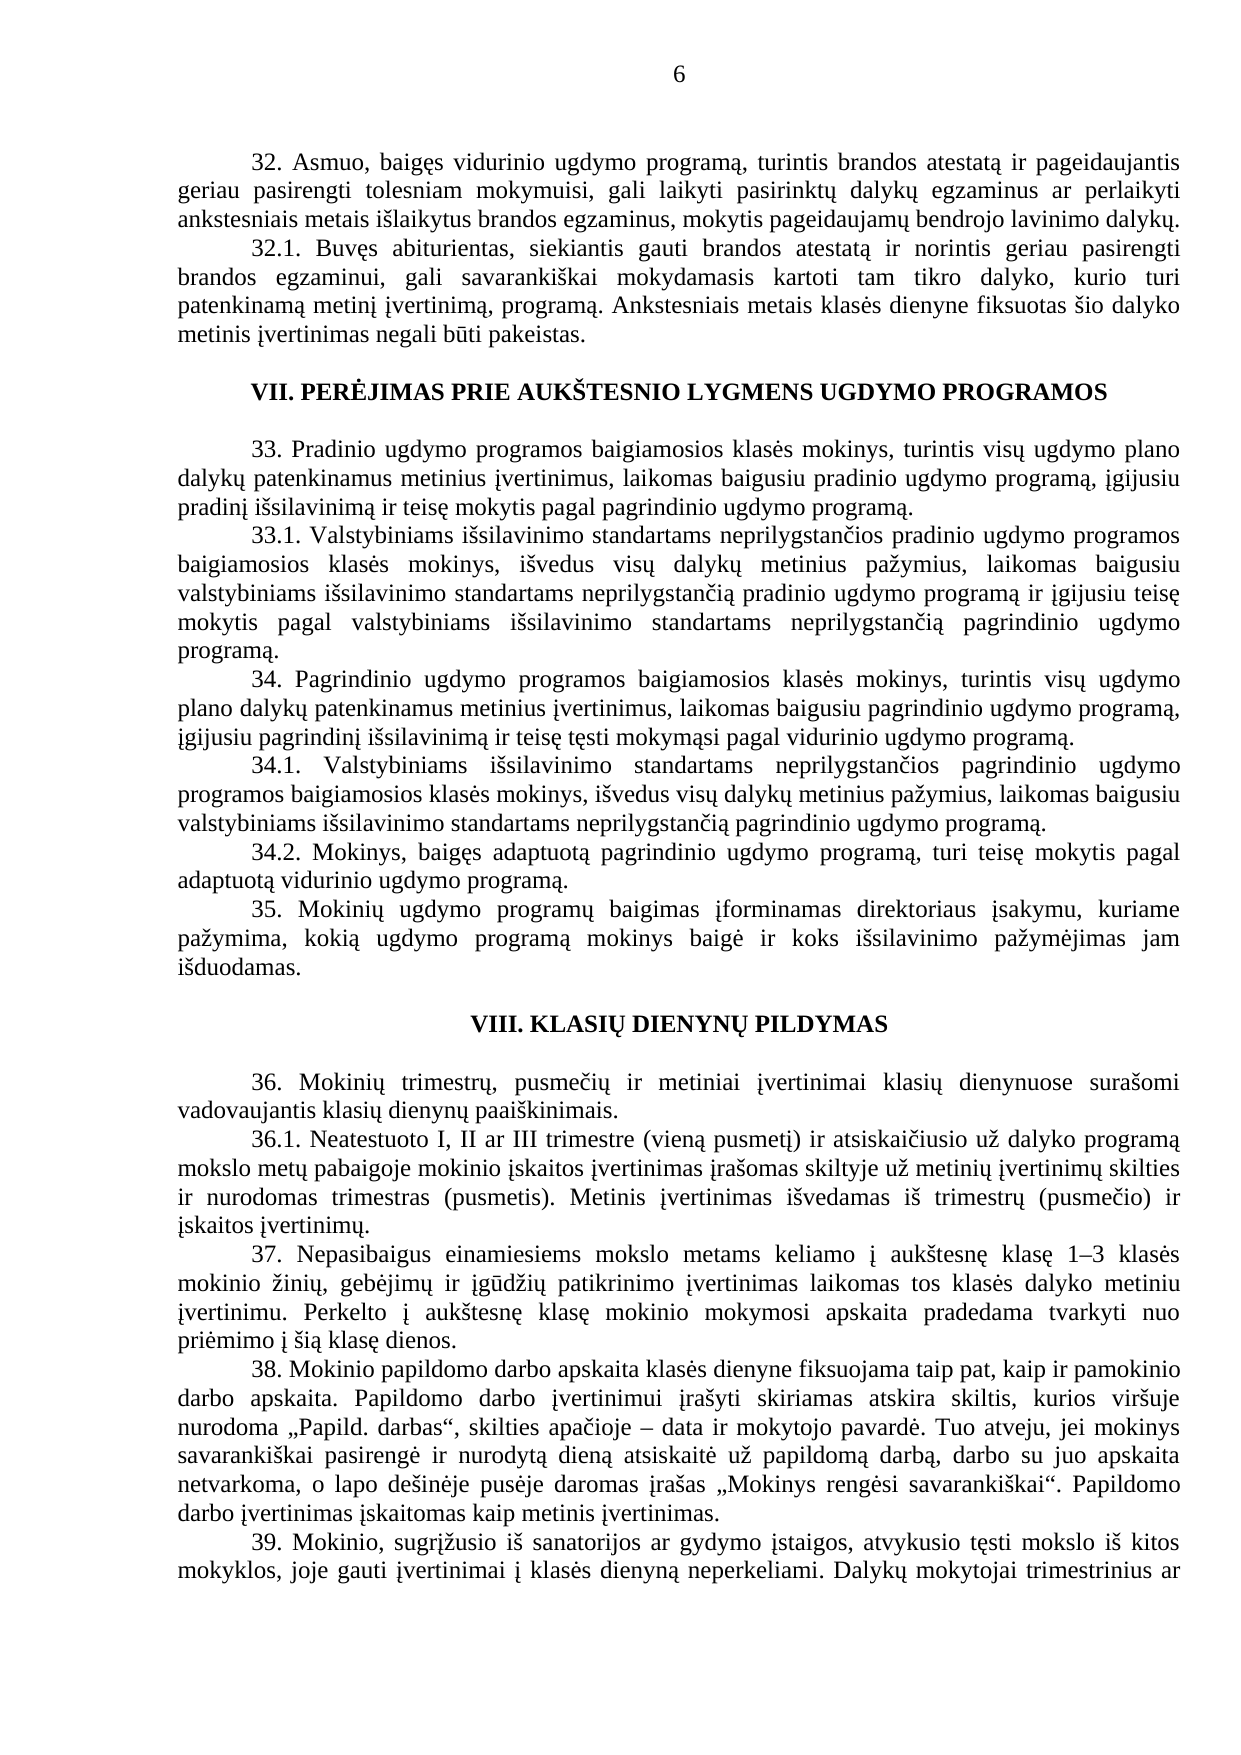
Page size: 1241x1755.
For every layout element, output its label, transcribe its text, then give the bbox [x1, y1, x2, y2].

text 39. Mokinio, sugrįžusio iš sanatorijos ar gydymo įstaigos, atvykusio tęsti mokslo iš kitos mokyklos, joje gauti įvertinimai į klasės dienyną neperkeliami. Dalykų mokytojai trimestrinius ar [177, 1527, 1181, 1584]
text 32.1. Buvęs abiturientas, siekiantis gauti brandos atestatą ir norintis geriau pasirengti brandos egzaminui, gali savarankiškai mokydamasis kartoti tam tikro dalyko, kurio turi patenkinamą metinį įvertinimą, programą. Ankstesniais metais klasės dienyne fiksuotas šio dalyko metinis įvertinimas negali būti pakeistas. [177, 233, 1181, 348]
text 36.1. Neatestuoto I, II ar III trimestre (vieną pusmetį) ir atsiskaičiusio už dalyko programą mokslo metų pabaigoje mokinio įskaitos įvertinimas įrašomas skiltyje už metinių įvertinimų skilties ir nurodomas trimestras (pusmetis). Metinis įvertinimas išvedamas iš trimestrų (pusmečio) ir įskaitos įvertinimų. [177, 1124, 1181, 1239]
text VIII. KLASIŲ DIENYNŲ PILDYMAS [177, 1009, 1181, 1038]
text 38. Mokinio papildomo darbo apskaita klasės dienyne fiksuojama taip pat, kaip ir pamokinio darbo apskaita. Papildomo darbo įvertinimui įrašyti skiriamas atskira skiltis, kurios viršuje nurodoma „Papild. darbas“, skilties apačioje – data ir mokytojo pavardė. Tuo atveju, jei mokinys savarankiškai pasirengė ir nurodytą dieną atsiskaitė už papildomą darbą, darbo su juo apskaita netvarkoma, o lapo dešinėje pusėje daromas įrašas „Mokinys rengėsi savarankiškai“. Papildomo darbo įvertinimas įskaitomas kaip metinis įvertinimas. [177, 1354, 1181, 1527]
text 35. Mokinių ugdymo programų baigimas įforminamas direktoriaus įsakymu, kuriame pažymima, kokią ugdymo programą mokinys baigė ir koks išsilavinimo pažymėjimas jam išduodamas. [177, 894, 1181, 981]
text 34.1. Valstybiniams išsilavinimo standartams neprilygstančios pagrindinio ugdymo programos baigiamosios klasės mokinys, išvedus visų dalykų metinius pažymius, laikomas baigusiu valstybiniams išsilavinimo standartams neprilygstančią pagrindinio ugdymo programą. [177, 751, 1181, 837]
text 34. Pagrindinio ugdymo programos baigiamosios klasės mokinys, turintis visų ugdymo plano dalykų patenkinamus metinius įvertinimus, laikomas baigusiu pagrindinio ugdymo programą, įgijusiu pagrindinį išsilavinimą ir teisę tęsti mokymąsi pagal vidurinio ugdymo programą. [177, 664, 1181, 751]
text VII. PERĖJIMAS PRIE AUKŠTESNIO LYGMENS UGDYMO PROGRAMOS [177, 377, 1181, 406]
text 37. Nepasibaigus einamiesiems mokslo metams keliamo į aukštesnę klasę 1–3 klasės mokinio žinių, gebėjimų ir įgūdžių patikrinimo įvertinimas laikomas tos klasės dalyko metiniu įvertinimu. Perkelto į aukštesnę klasę mokinio mokymosi apskaita pradedama tvarkyti nuo priėmimo į šią klasę dienos. [177, 1239, 1181, 1354]
text 33. Pradinio ugdymo programos baigiamosios klasės mokinys, turintis visų ugdymo plano dalykų patenkinamus metinius įvertinimus, laikomas baigusiu pradinio ugdymo programą, įgijusiu pradinį išsilavinimą ir teisę mokytis pagal pagrindinio ugdymo programą. [177, 434, 1181, 521]
text 33.1. Valstybiniams išsilavinimo standartams neprilygstančios pradinio ugdymo programos baigiamosios klasės mokinys, išvedus visų dalykų metinius pažymius, laikomas baigusiu valstybiniams išsilavinimo standartams neprilygstančią pradinio ugdymo programą ir įgijusiu teisę mokytis pagal valstybiniams išsilavinimo standartams neprilygstančią pagrindinio ugdymo programą. [177, 521, 1181, 664]
text 36. Mokinių trimestrų, pusmečių ir metiniai įvertinimai klasių dienynuose surašomi vadovaujantis klasių dienynų paaiškinimais. [177, 1067, 1181, 1124]
text 34.2. Mokinys, baigęs adaptuotą pagrindinio ugdymo programą, turi teisę mokytis pagal adaptuotą vidurinio ugdymo programą. [177, 837, 1181, 894]
text 32. Asmuo, baigęs vidurinio ugdymo programą, turintis brandos atestatą ir pageidaujantis geriau pasirengti tolesniam mokymuisi, gali laikyti pasirinktų dalykų egzaminus ar perlaikyti ankstesniais metais išlaikytus brandos egzaminus, mokytis pageidaujamų bendrojo lavinimo dalykų. [177, 147, 1181, 233]
